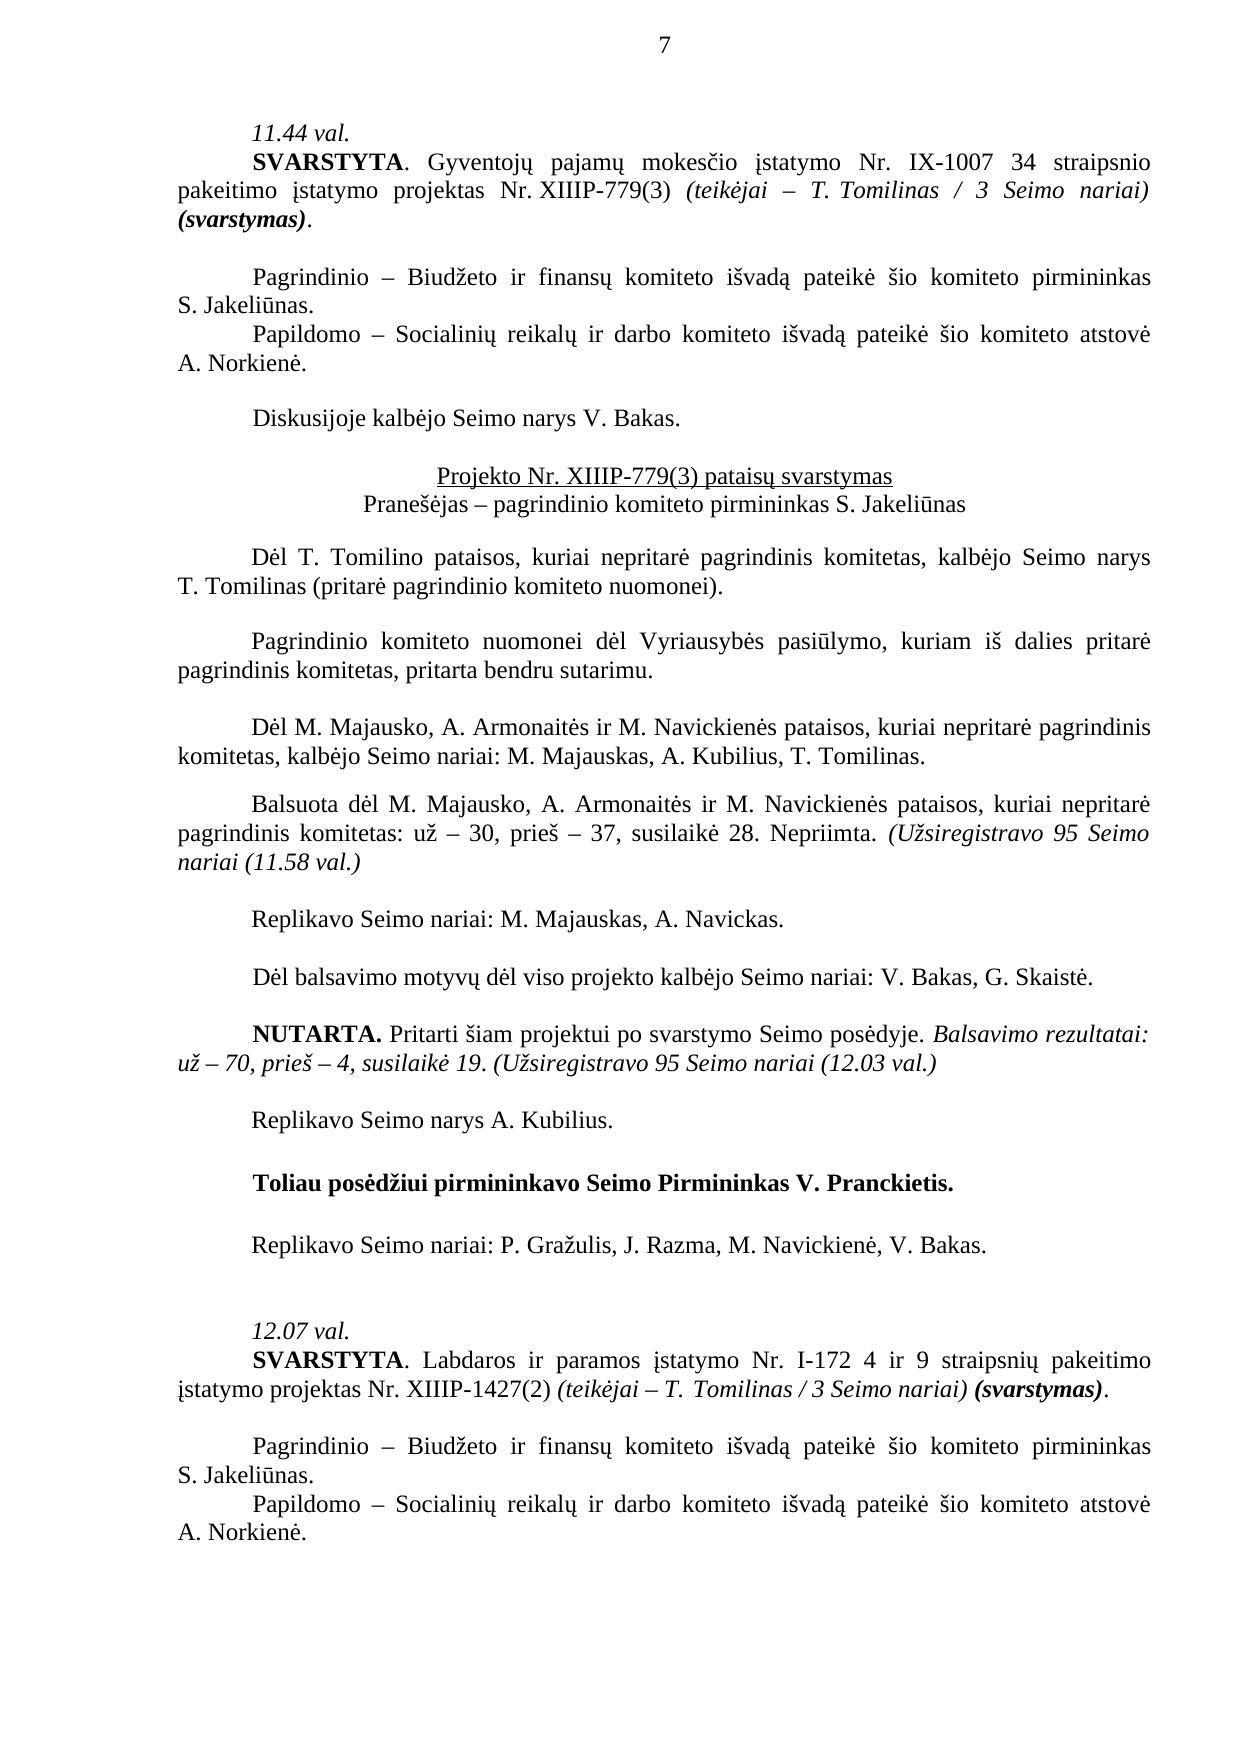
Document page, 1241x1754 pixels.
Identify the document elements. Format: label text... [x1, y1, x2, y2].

text Balsuota dėl M. Majausko, A. Armonaitės ir M. Navickienės pataisos, kuriai nepritarė pagrindinis komitetas: už – 30, prieš – 37, susilaikė 28. Nepriimta. (Užsiregistravo 95 Seimo nariai (11.58 val.) [177, 789, 1152, 875]
text 11.44 val. [177, 118, 1152, 147]
text Dėl balsavimo motyvų dėl viso projekto kalbėjo Seimo nariai: V. Bakas, G. Skaistė. [177, 962, 1152, 990]
text Pagrindinio – Biudžeto ir finansų komiteto išvadą pateikė šio komiteto pirmininkas S. Jakeliūnas. [177, 262, 1152, 319]
text Toliau posėdžiui pirmininkavo Seimo Pirmininkas V. Pranckietis. [177, 1168, 1152, 1196]
text SVARSTYTA. Labdaros ir paramos įstatymo Nr. I-172 4 ir 9 straipsnių pakeitimo įstatymo projektas Nr. XIIIP-1427(2) (teikėjai – T. Tomilinas / 3 Seimo nariai) (svarstymas). [177, 1345, 1152, 1402]
text 12.07 val. [177, 1316, 1152, 1345]
text Dėl M. Majausko, A. Armonaitės ir M. Navickienės pataisos, kuriai nepritarė pagrindinis komitetas, kalbėjo Seimo nariai: M. Majauskas, A. Kubilius, T. Tomilinas. [177, 712, 1152, 770]
text NUTARTA. Pritarti šiam projektui po svarstymo Seimo posėdyje. Balsavimo rezultatai: už – 70, prieš – 4, susilaikė 19. (Užsiregistravo 95 Seimo nariai (12.03 val.) [177, 1019, 1152, 1077]
text Dėl T. Tomilino pataisos, kuriai nepritarė pagrindinis komitetas, kalbėjo Seimo narys T. Tomilinas (pritarė pagrindinio komiteto nuomonei). [177, 542, 1152, 600]
text Papildomo – Socialinių reikalų ir darbo komiteto išvadą pateikė šio komiteto atstovė A. Norkienė. [177, 1489, 1152, 1546]
text Replikavo Seimo narys A. Kubilius. [177, 1105, 1152, 1134]
text Diskusijoje kalbėjo Seimo narys V. Bakas. [177, 403, 1152, 432]
text Papildomo – Socialinių reikalų ir darbo komiteto išvadą pateikė šio komiteto atstovė A. Norkienė. [177, 319, 1152, 377]
text Pranešėjas – pagrindinio komiteto pirmininkas S. Jakeliūnas [177, 489, 1152, 518]
text Pagrindinio – Biudžeto ir finansų komiteto išvadą pateikė šio komiteto pirmininkas S. Jakeliūnas. [177, 1431, 1152, 1489]
text Pagrindinio komiteto nuomonei dėl Vyriausybės pasiūlymo, kuriam iš dalies pritarė pagrindinis komitetas, pritarta bendru sutarimu. [177, 626, 1152, 684]
text Replikavo Seimo nariai: M. Majauskas, A. Navickas. [177, 904, 1152, 933]
text Projekto Nr. XIIIP-779(3) pataisų svarstymas [177, 461, 1152, 489]
text SVARSTYTA. Gyventojų pajamų mokesčio įstatymo Nr. IX-1007 34 straipsnio pakeitimo įstatymo projektas Nr. XIIIP-779(3) (teikėjai – T. Tomilinas / 3 Seimo nariai) (svarstymas). [177, 147, 1152, 233]
text Replikavo Seimo nariai: P. Gražulis, J. Razma, M. Navickienė, V. Bakas. [177, 1230, 1152, 1259]
